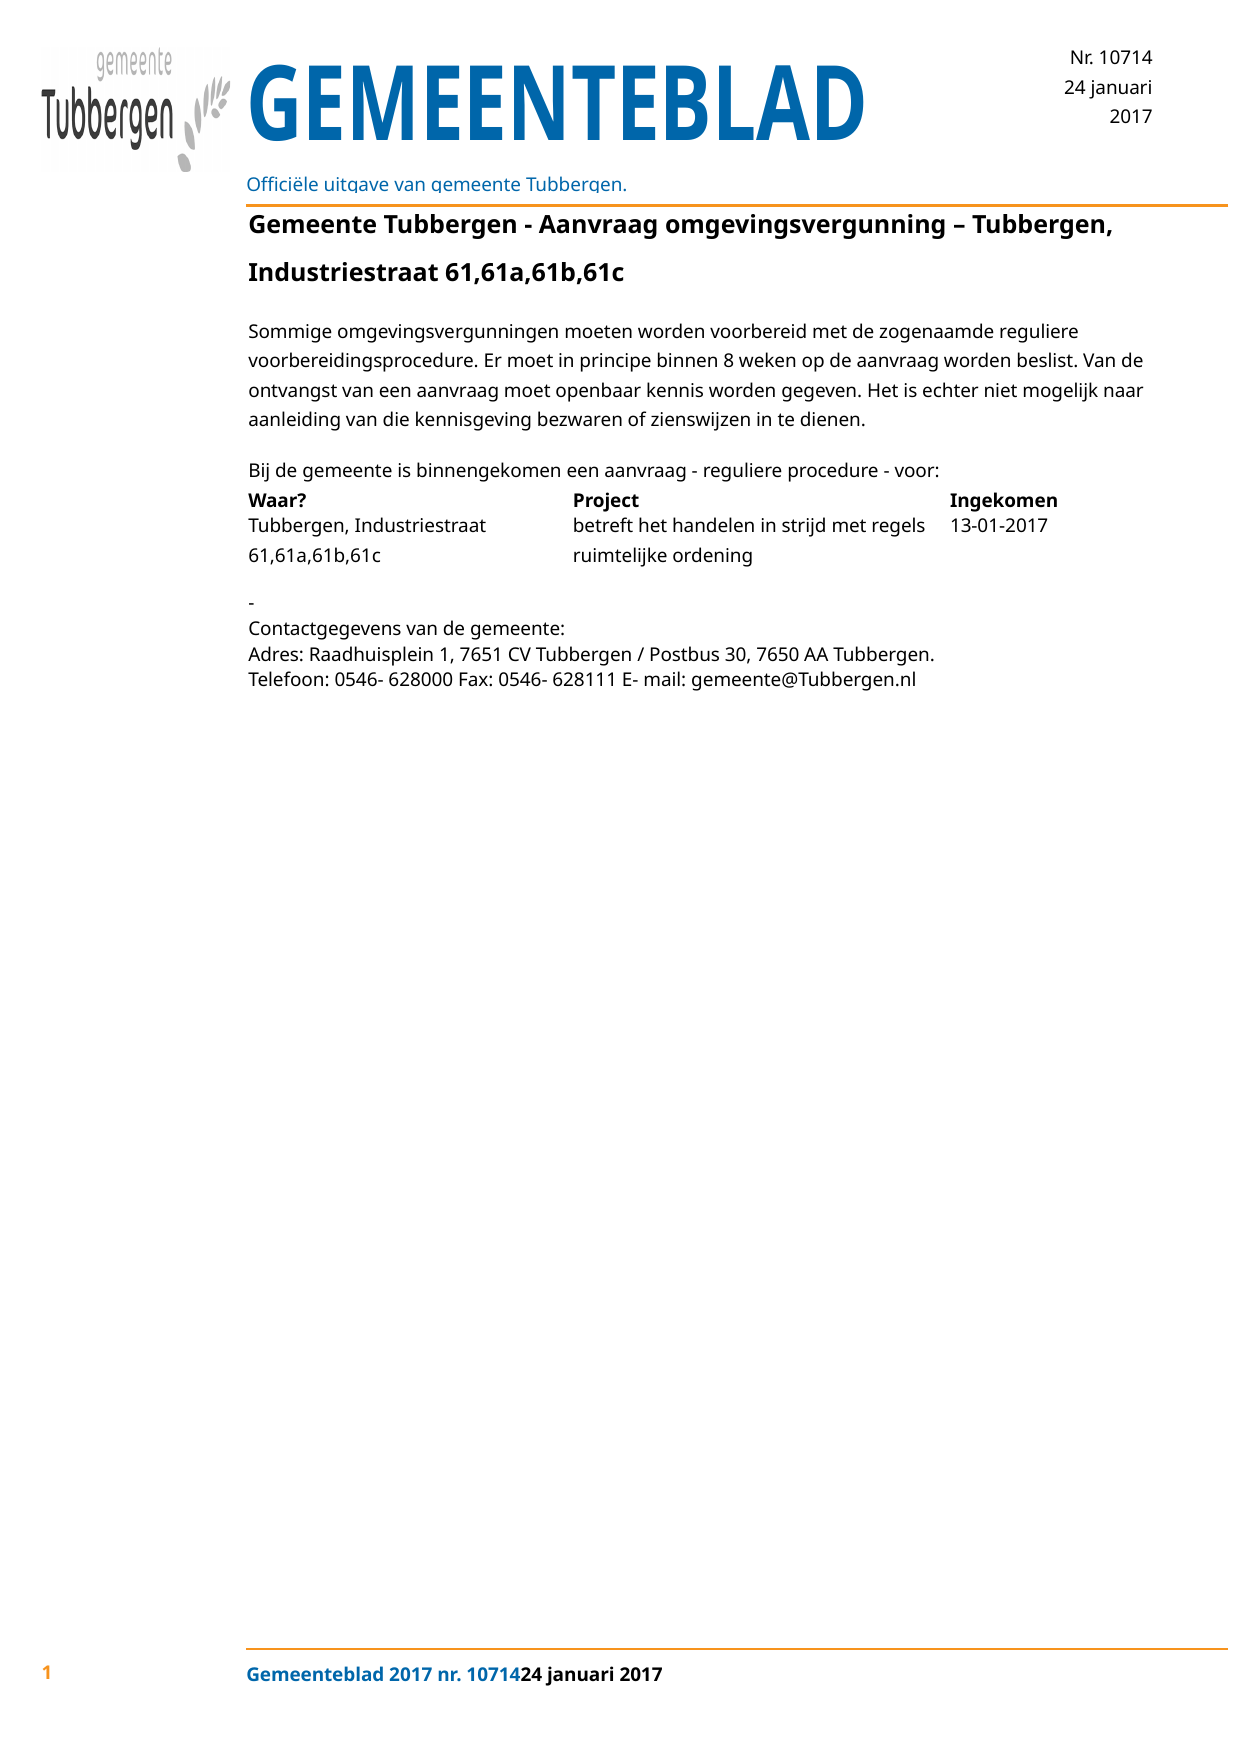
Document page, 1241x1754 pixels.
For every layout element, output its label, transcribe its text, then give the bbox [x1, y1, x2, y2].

table_header Project [573, 487, 950, 512]
table_cell betreft het handelen in strijd met regels ruimtelijke ordening [573, 513, 950, 568]
text - [248, 589, 1152, 615]
text Adres: Raadhuisplein 1, 7651 CV Tubbergen / Postbus 30, 7650 AA Tubbergen. [248, 641, 1152, 666]
table_cell Tubbergen, Industriestraat 61,61a,61b,61c [248, 513, 573, 568]
text Contactgegevens van de gemeente: [248, 615, 1152, 641]
text Sommige omgevingsvergunningen moeten worden voorbereid met de zogenaamde reguliere voorbereidingsprocedure. Er moet in principe binnen 8 weken op de aanvraag worden beslist. Van de ontvangst van een aanvraag moet openbaar kennis worden gegeven. Het is echter niet mogelijk naar aanleiding van die kennisgeving bezwaren of zienswijzen in te dienen. [248, 318, 1152, 432]
text Gemeente Tubbergen - Aanvraag omgevingsvergunning – Tubbergen, Industriestraat 61,61a,61b,61c [248, 207, 1152, 288]
table_cell 13-01-2017 [950, 513, 1152, 568]
picture [41, 47, 231, 172]
text Telefoon: 0546- 628000 Fax: 0546- 628111 E- mail: gemeente@Tubbergen.nl [248, 666, 1152, 692]
text Bij de gemeente is binnengekomen een aanvraag - reguliere procedure - voor: [248, 457, 1152, 483]
table_header Waar? [248, 487, 573, 512]
table_header Ingekomen [950, 487, 1152, 512]
